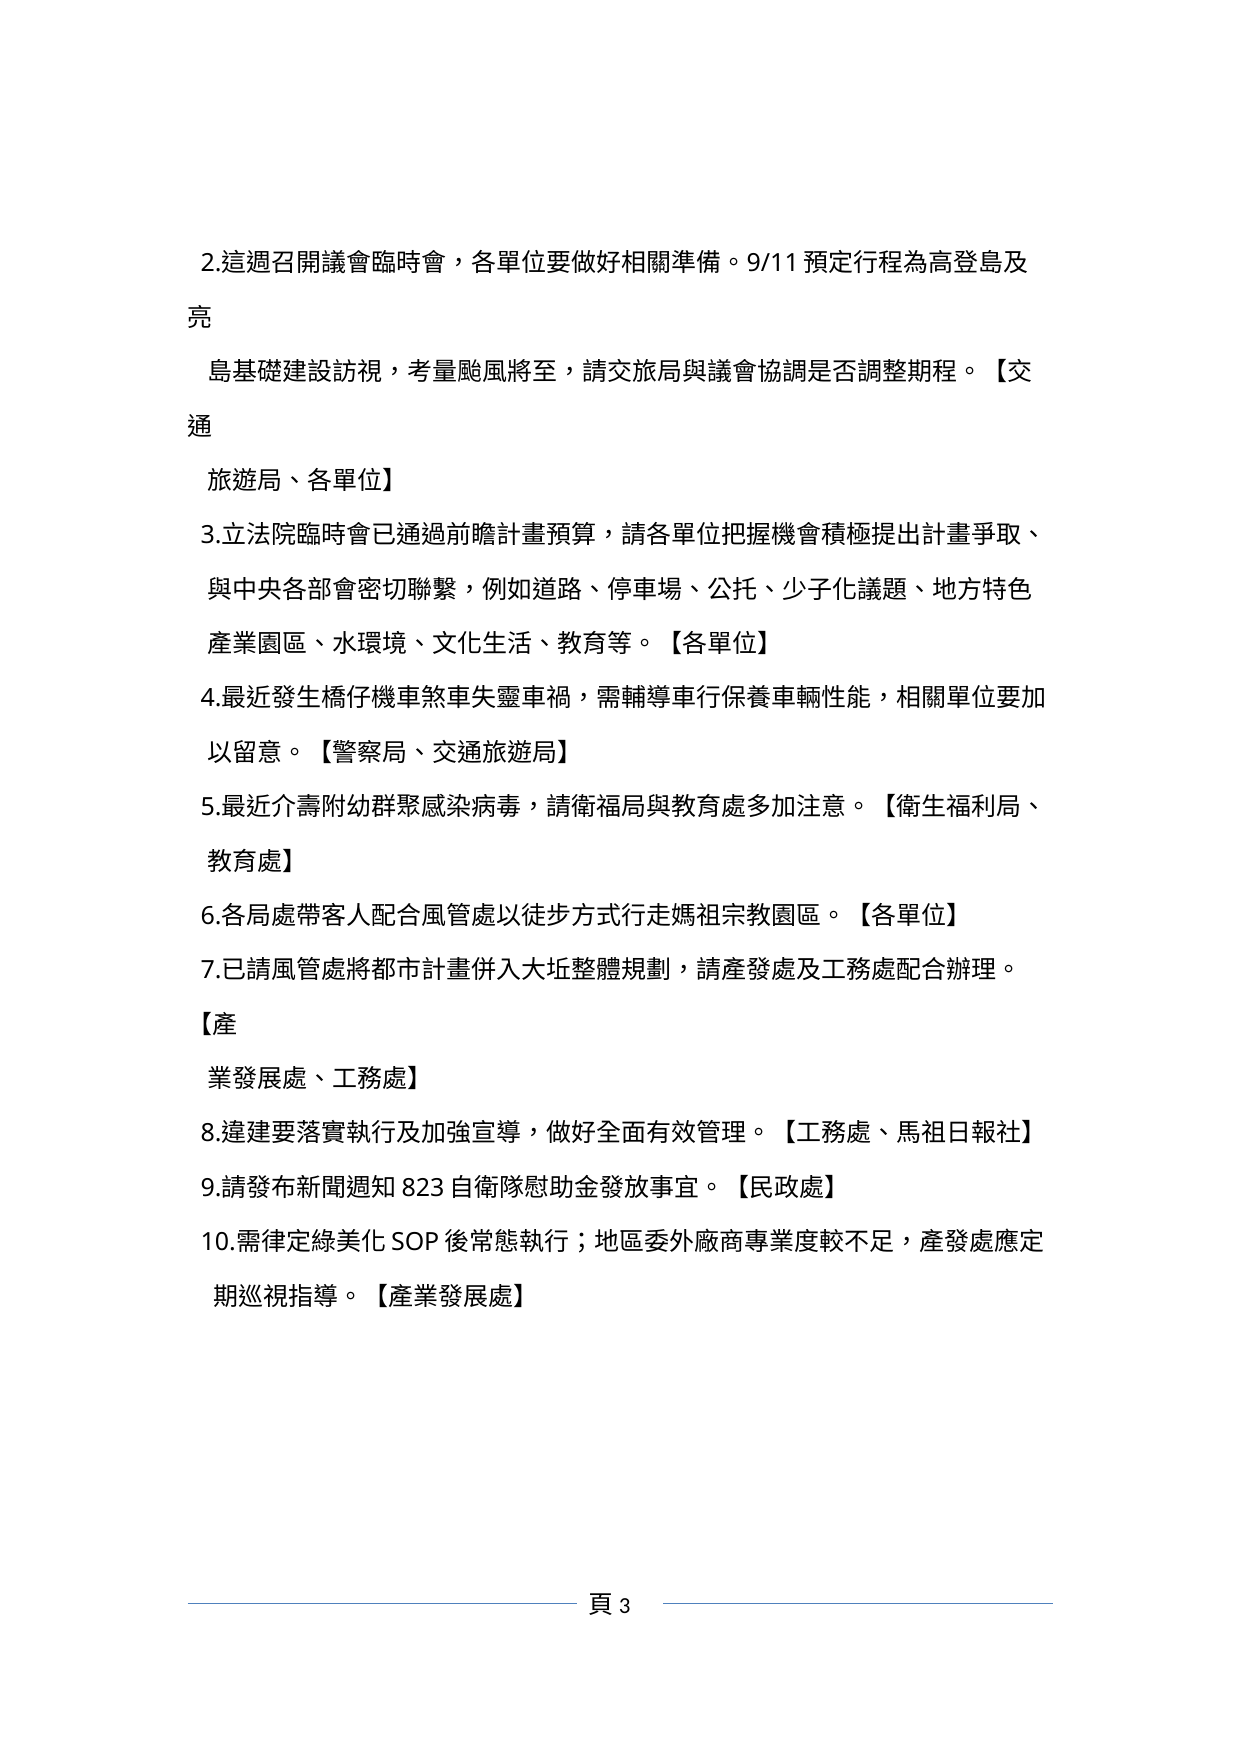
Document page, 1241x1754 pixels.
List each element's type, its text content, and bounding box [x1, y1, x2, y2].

text 以留意。【警察局、交通旅遊局】 [187, 732, 1053, 768]
text 產業園區、水環境、文化生活、教育等。【各單位】 [187, 623, 1053, 660]
text 5.最近介壽附幼群聚感染病毒，請衛福局與教育處多加注意。【衛生福利局、 [187, 787, 1053, 823]
text 旅遊局、各單位】 [187, 460, 1053, 497]
text 2.這週召開議會臨時會，各單位要做好相關準備。9/11預定行程為高登島及亮 [187, 243, 1053, 333]
text 4.最近發生橋仔機車煞車失靈車禍，需輔導車行保養車輛性能，相關單位要加 [187, 678, 1053, 714]
text 與中央各部會密切聯繫，例如道路、停車場、公托、少子化議題、地方特色 [187, 569, 1053, 605]
text 島基礎建設訪視，考量颱風將至，請交旅局與議會協調是否調整期程。【交通 [187, 352, 1053, 442]
text 7.已請風管處將都市計畫併入大坵整體規劃，請產發處及工務處配合辦理。【產 [187, 950, 1053, 1040]
text 10.需律定綠美化SOP後常態執行；地區委外廠商專業度較不足，產發處應定 [187, 1222, 1053, 1258]
text 8.違建要落實執行及加強宣導，做好全面有效管理。【工務處、馬祖日報社】 [187, 1113, 1053, 1149]
text 9.請發布新聞週知823自衛隊慰助金發放事宜。【民政處】 [187, 1167, 1053, 1203]
text 期巡視指導。【產業發展處】 [187, 1276, 1053, 1312]
text 業發展處、工務處】 [187, 1058, 1053, 1095]
text 6.各局處帶客人配合風管處以徒步方式行走媽祖宗教園區。【各單位】 [187, 895, 1053, 932]
text 3.立法院臨時會已通過前瞻計畫預算，請各單位把握機會積極提出計畫爭取、 [187, 515, 1053, 551]
text 教育處】 [187, 841, 1053, 877]
